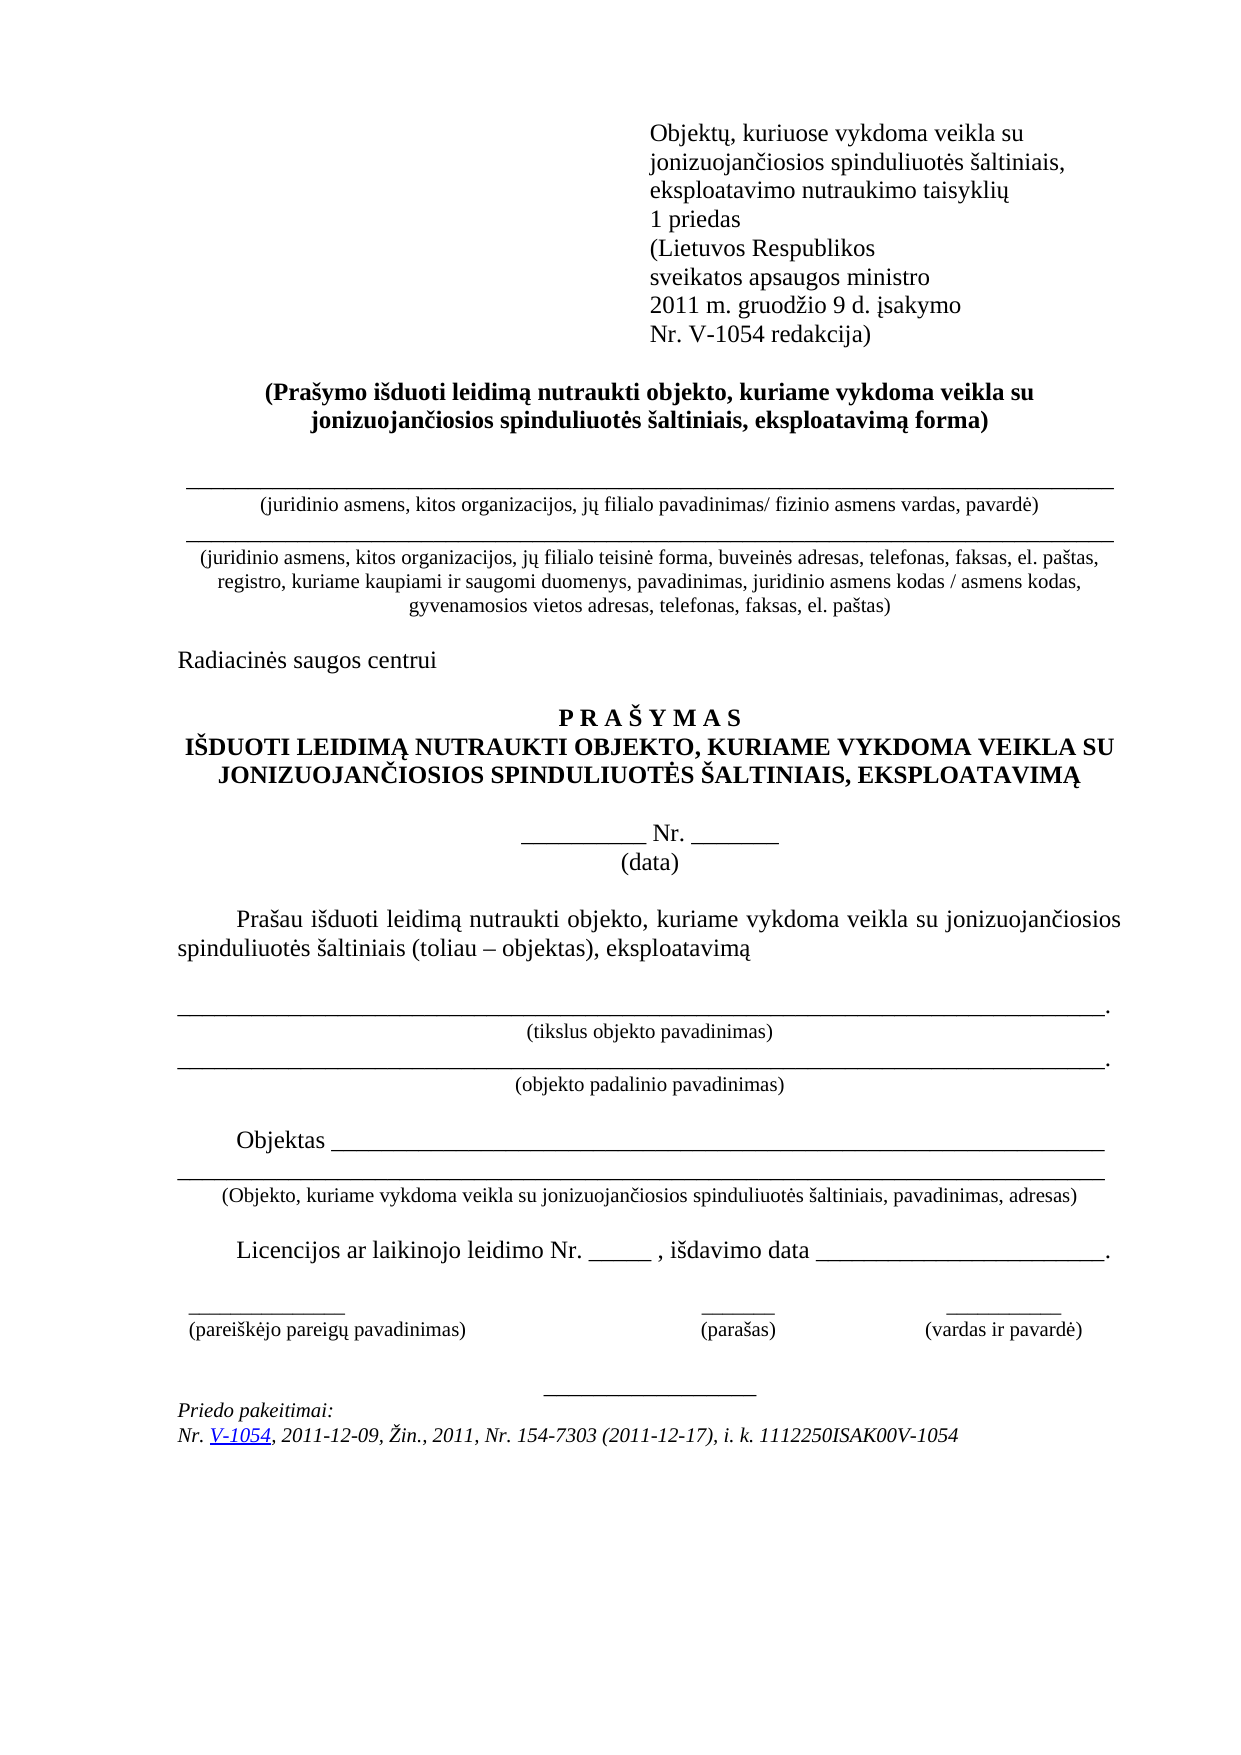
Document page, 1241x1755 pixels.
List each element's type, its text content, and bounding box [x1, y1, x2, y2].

text __________ Nr. _______ [177, 818, 1122, 847]
text _ . [177, 1043, 1122, 1072]
text (Objekto, kuriame vykdoma veikla su jonizuojančiosios spinduliuotės šaltiniais, pavadinimas, adresas) [177, 1182, 1122, 1207]
text eksploatavimo nutraukimo taisyklių [649, 176, 1122, 204]
text sveikatos apsaugos ministro [649, 262, 1122, 291]
text (juridinio asmens, kitos organizacijos, jų filialo pavadinimas/ fizinio asmens vardas, pavardė) [177, 492, 1122, 516]
text (tikslus objekto pavadinimas) [177, 1019, 1122, 1043]
text (objekto padalinio pavadinimas) [177, 1072, 1122, 1096]
text _ . [177, 991, 1122, 1019]
table_header ___________ (vardas ir pavardė) [874, 1293, 1133, 1341]
text Objektas [177, 1125, 1122, 1154]
text _________________ [177, 1370, 1122, 1398]
text 2011 m. gruodžio 9 d. įsakymo [649, 291, 1122, 319]
text _ [177, 516, 1122, 545]
text Priedo pakeitimai: [177, 1398, 1122, 1422]
text Radiacinės saugos centrui [177, 646, 1122, 674]
text Nr. V-1054 redakcija) [649, 319, 1122, 348]
table_header _______________ (pareiškėjo pareigų pavadinimas) [177, 1293, 602, 1341]
text (data) [177, 847, 1122, 876]
text Prašau išduoti leidimą nutraukti objekto, kuriame vykdoma veikla su jonizuojančiosios spinduliuotės šaltiniais (toliau – objektas), eksploatavimą [177, 904, 1122, 962]
text P R A Š Y M A S [177, 703, 1122, 732]
text _ [177, 463, 1122, 492]
text (juridinio asmens, kitos organizacijos, jų filialo teisinė forma, buveinės adresas, telefonas, faksas, el. paštas, registro, kuriame kaupiami ir saugomi duomenys, pavadinimas, juridinio asmens kodas / asmens kodas, gyvenamosios vietos adresas, telefonas, faksas, el. paštas) [177, 545, 1122, 617]
text (Prašymo išduoti leidimą nutraukti objekto, kuriame vykdoma veikla su jonizuojančiosios spinduliuotės šaltiniais, eksploatavimą forma) [177, 377, 1122, 434]
table_header _______ (parašas) [602, 1293, 874, 1341]
text jonizuojančiosios spinduliuotės šaltiniais, [649, 147, 1122, 176]
text IŠDUOTI LEIDIMĄ NUTRAUKTI OBJEKTO, KURIAME VYKDOMA VEIKLA SU JONIZUOJANČIOSIOS SPINDULIUOTĖS ŠALTINIAIS, EKSPLOATAVIMĄ [177, 732, 1122, 789]
text Objektų, kuriuose vykdoma veikla su [649, 118, 1122, 147]
text Nr. V-1054, 2011-12-09, Žin., 2011, Nr. 154-7303 (2011-12-17), i. k. 1112250ISAK00V-1054 [177, 1422, 1122, 1447]
text _ [177, 1154, 1122, 1182]
text 1 priedas [649, 204, 1122, 233]
text Licencijos ar laikinojo leidimo Nr. _____ , išdavimo data . [177, 1235, 1122, 1264]
text (Lietuvos Respublikos [649, 233, 1122, 262]
